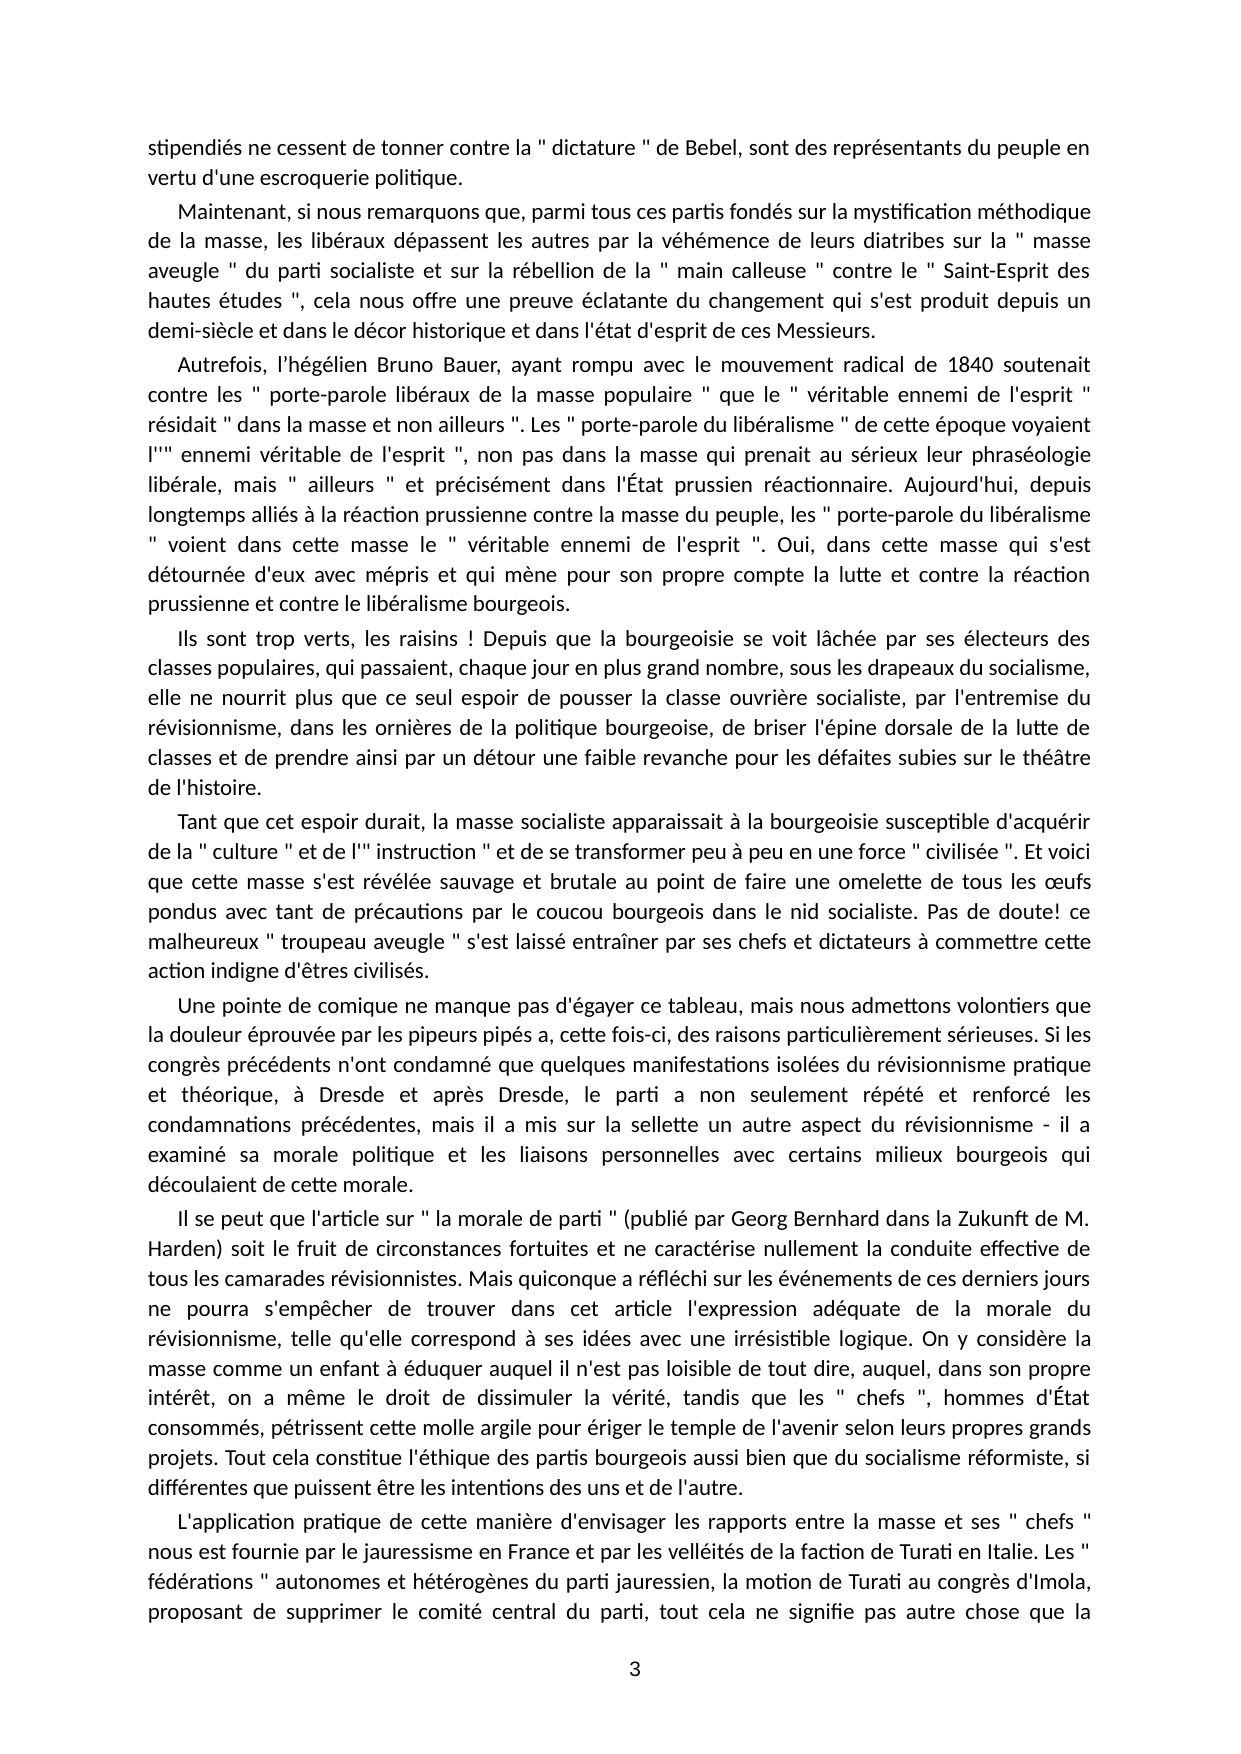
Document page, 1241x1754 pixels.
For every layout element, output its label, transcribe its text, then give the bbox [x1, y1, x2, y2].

text Ils sont trop verts, les raisins ! Depuis que la bourgeoisie se voit lâchée par ses électeurs des classes populaires, qui passaient, chaque jour en plus grand nombre, sous les drapeaux du socialisme, elle ne nourrit plus que ce seul espoir de pousser la classe ouvrière socialiste, par l'entremise du révisionnisme, dans les ornières de la politique bourgeoise, de briser l'épine dorsale de la lutte de classes et de prendre ainsi par un détour une faible revanche pour les défaites subies sur le théâtre de l'histoire. [148, 624, 1093, 801]
text stipendiés ne cessent de tonner contre la " dictature " de Bebel, sont des représentants du peuple en vertu d'une escroquerie politique. [148, 133, 1093, 191]
text Une pointe de comique ne manque pas d'égayer ce tableau, mais nous admettons volontiers que la douleur éprouvée par les pipeurs pipés a, cette fois-ci, des raisons particulièrement sérieuses. Si les congrès précédents n'ont condamné que quelques manifestations isolées du révisionnisme pratique et théorique, à Dresde et après Dresde, le parti a non seulement répété et renforcé les condamnations précédentes, mais il a mis sur la sellette un autre aspect du révisionnisme - il a examiné sa morale politique et les liaisons personnelles avec certains milieux bourgeois qui découlaient de cette morale. [148, 991, 1093, 1198]
text Il se peut que l'article sur " la morale de parti " (publié par Georg Bernhard dans la Zukunft de M. Harden) soit le fruit de circonstances fortuites et ne caractérise nullement la conduite effective de tous les camarades révisionnistes. Mais quiconque a réfléchi sur les événements de ces derniers jours ne pourra s'empêcher de trouver dans cet article l'expression adéquate de la morale du révisionnisme, telle qu'elle correspond à ses idées avec une irrésistible logique. On y considère la masse comme un enfant à éduquer auquel il n'est pas loisible de tout dire, auquel, dans son propre intérêt, on a même le droit de dissimuler la vérité, tandis que les " chefs ", hommes d'État consommés, pétrissent cette molle argile pour ériger le temple de l'avenir selon leurs propres grands projets. Tout cela constitue l'éthique des partis bourgeois aussi bien que du socialisme réformiste, si différentes que puissent être les intentions des uns et de l'autre. [148, 1204, 1093, 1501]
text Maintenant, si nous remarquons que, parmi tous ces partis fondés sur la mystification méthodique de la masse, les libéraux dépassent les autres par la véhémence de leurs diatribes sur la " masse aveugle " du parti socialiste et sur la rébellion de la " main calleuse " contre le " Saint-Esprit des hautes études ", cela nous offre une preuve éclatante du changement qui s'est produit depuis un demi-siècle et dans le décor historique et dans l'état d'esprit de ces Messieurs. [148, 197, 1093, 344]
text L'application pratique de cette manière d'envisager les rapports entre la masse et ses " chefs " nous est fournie par le jauressisme en France et par les velléités de la faction de Turati en Italie. Les " fédérations " autonomes et hétérogènes du parti jauressien, la motion de Turati au congrès d'Imola, proposant de supprimer le comité central du parti, tout cela ne signifie pas autre chose que la [148, 1507, 1093, 1625]
text Autrefois, l’hégélien Bruno Bauer, ayant rompu avec le mouvement radical de 1840 soutenait contre les " porte-parole libéraux de la masse populaire " que le " véritable ennemi de l'esprit " résidait " dans la masse et non ailleurs ". Les " porte-parole du libéralisme " de cette époque voyaient l''" ennemi véritable de l'esprit ", non pas dans la masse qui prenait au sérieux leur phraséologie libérale, mais " ailleurs " et précisément dans l'État prussien réactionnaire. Aujourd'hui, depuis longtemps alliés à la réaction prussienne contre la masse du peuple, les " porte-parole du libéralisme " voient dans cette masse le " véritable ennemi de l'esprit ". Oui, dans cette masse qui s'est détournée d'eux avec mépris et qui mène pour son propre compte la lutte et contre la réaction prussienne et contre le libéralisme bourgeois. [148, 350, 1093, 618]
text Tant que cet espoir durait, la masse socialiste apparaissait à la bourgeoisie susceptible d'acquérir de la " culture " et de l'" instruction " et de se transformer peu à peu en une force " civilisée ". Et voici que cette masse s'est révélée sauvage et brutale au point de faire une omelette de tous les œufs pondus avec tant de précautions par le coucou bourgeois dans le nid socialiste. Pas de doute! ce malheureux " troupeau aveugle " s'est laissé entraîner par ses chefs et dictateurs à commettre cette action indigne d'êtres civilisés. [148, 807, 1093, 985]
